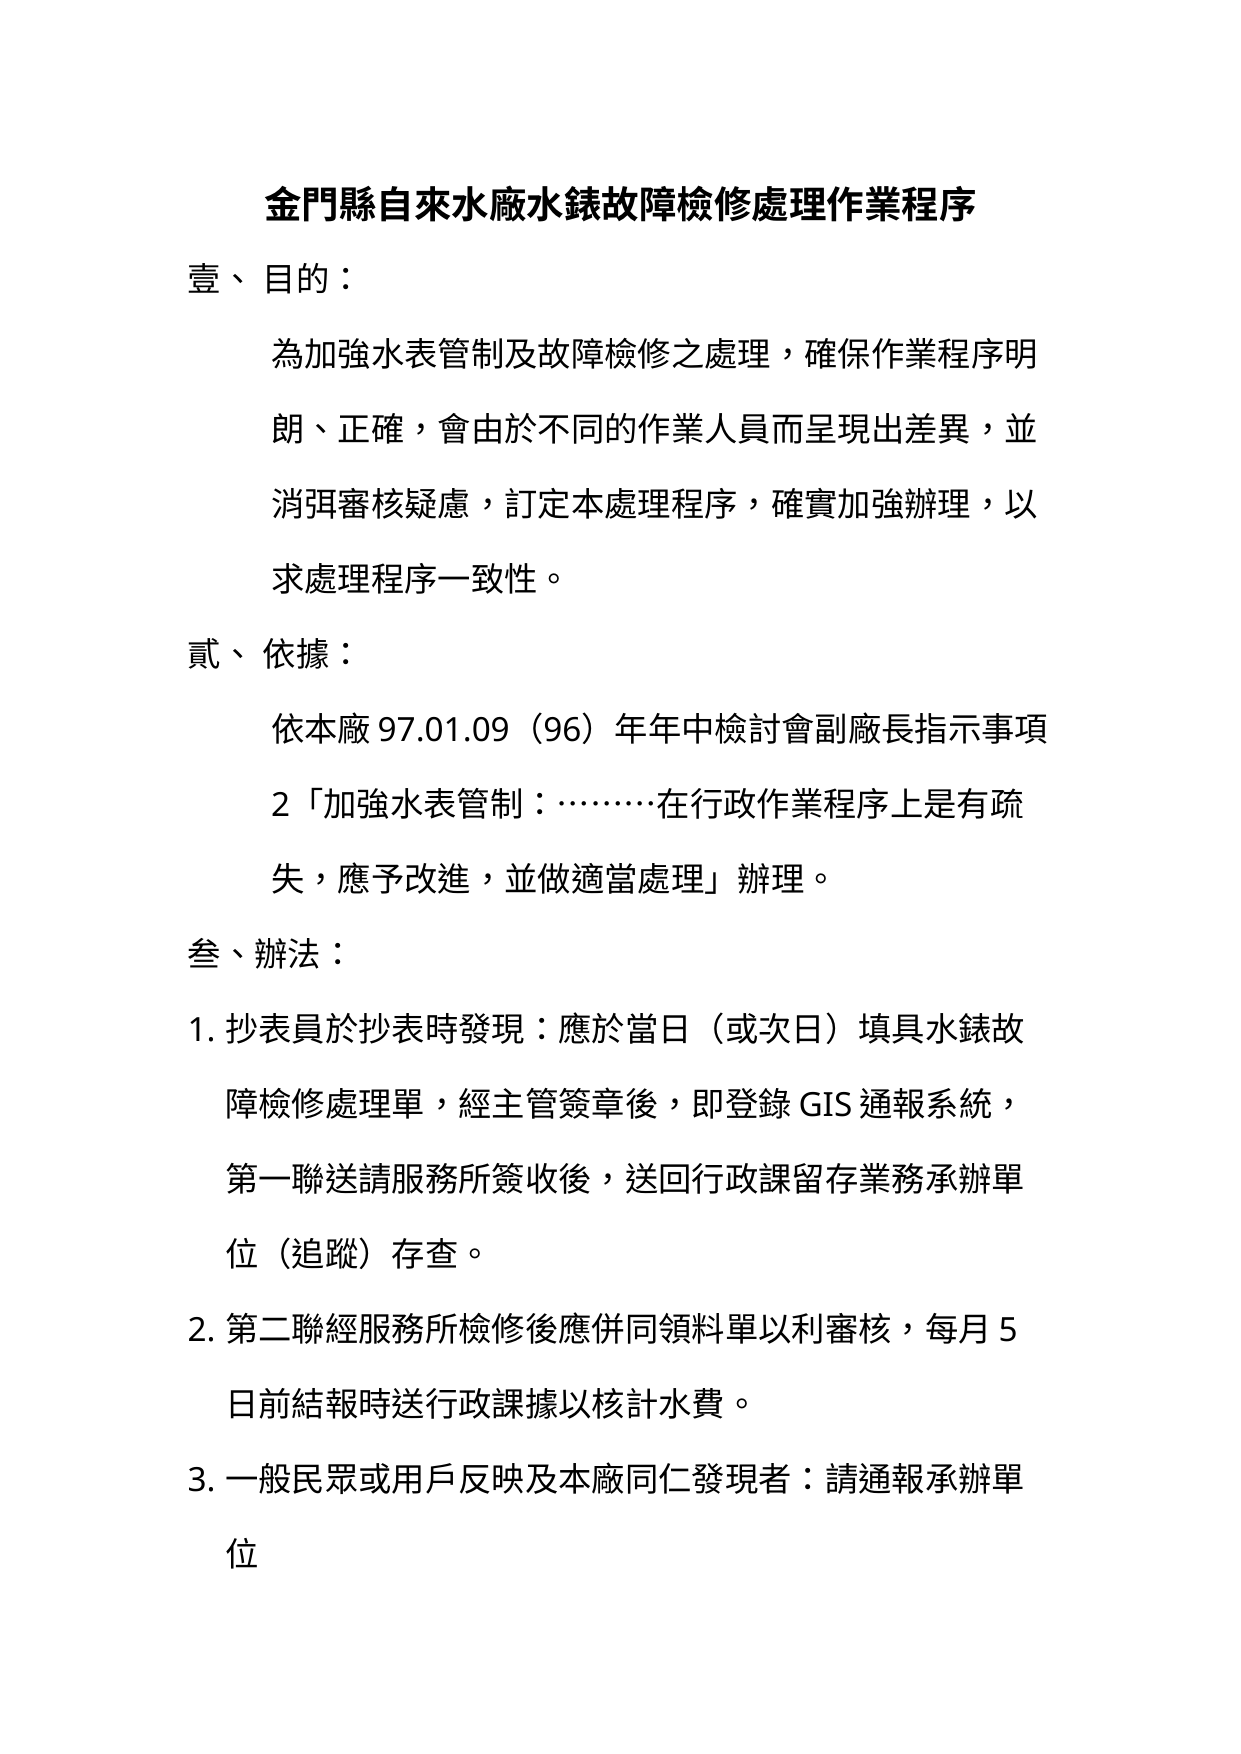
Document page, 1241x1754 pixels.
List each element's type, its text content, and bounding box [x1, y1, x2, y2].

list 一般民眾或用戶反映及本廠同仁發現者：請通報承辦單位 [187, 1439, 1053, 1589]
text 失，應予改進，並做適當處理」辦理。 [187, 839, 1053, 914]
text 消弭審核疑慮，訂定本處理程序，確實加強辦理，以 [187, 464, 1053, 539]
list 抄表員於抄表時發現：應於當日（或次日）填具水錶故障檢修處理單，經主管簽章後，即登錄GIS通報系統，第一聯送請服務所簽收後，送回行政課留存業務承辦單位（追蹤）存查。 [187, 989, 1053, 1289]
text 金門縣自來水廠水錶故障檢修處理作業程序 [187, 164, 1053, 239]
list 目的： [187, 239, 1053, 314]
text 2「加強水表管制：………在行政作業程序上是有疏 [187, 764, 1053, 839]
list 第二聯經服務所檢修後應併同領料單以利審核，每月5日前結報時送行政課據以核計水費。 [187, 1289, 1053, 1439]
text 朗、正確，會由於不同的作業人員而呈現出差異，並 [187, 389, 1053, 464]
text 依本廠97.01.09（96）年年中檢討會副廠長指示事項 [187, 689, 1053, 764]
text 求處理程序一致性。 [187, 539, 1053, 614]
list 依據： [187, 614, 1053, 689]
text 為加強水表管制及故障檢修之處理，確保作業程序明 [187, 314, 1053, 389]
text 叁、辦法： [187, 914, 1053, 989]
